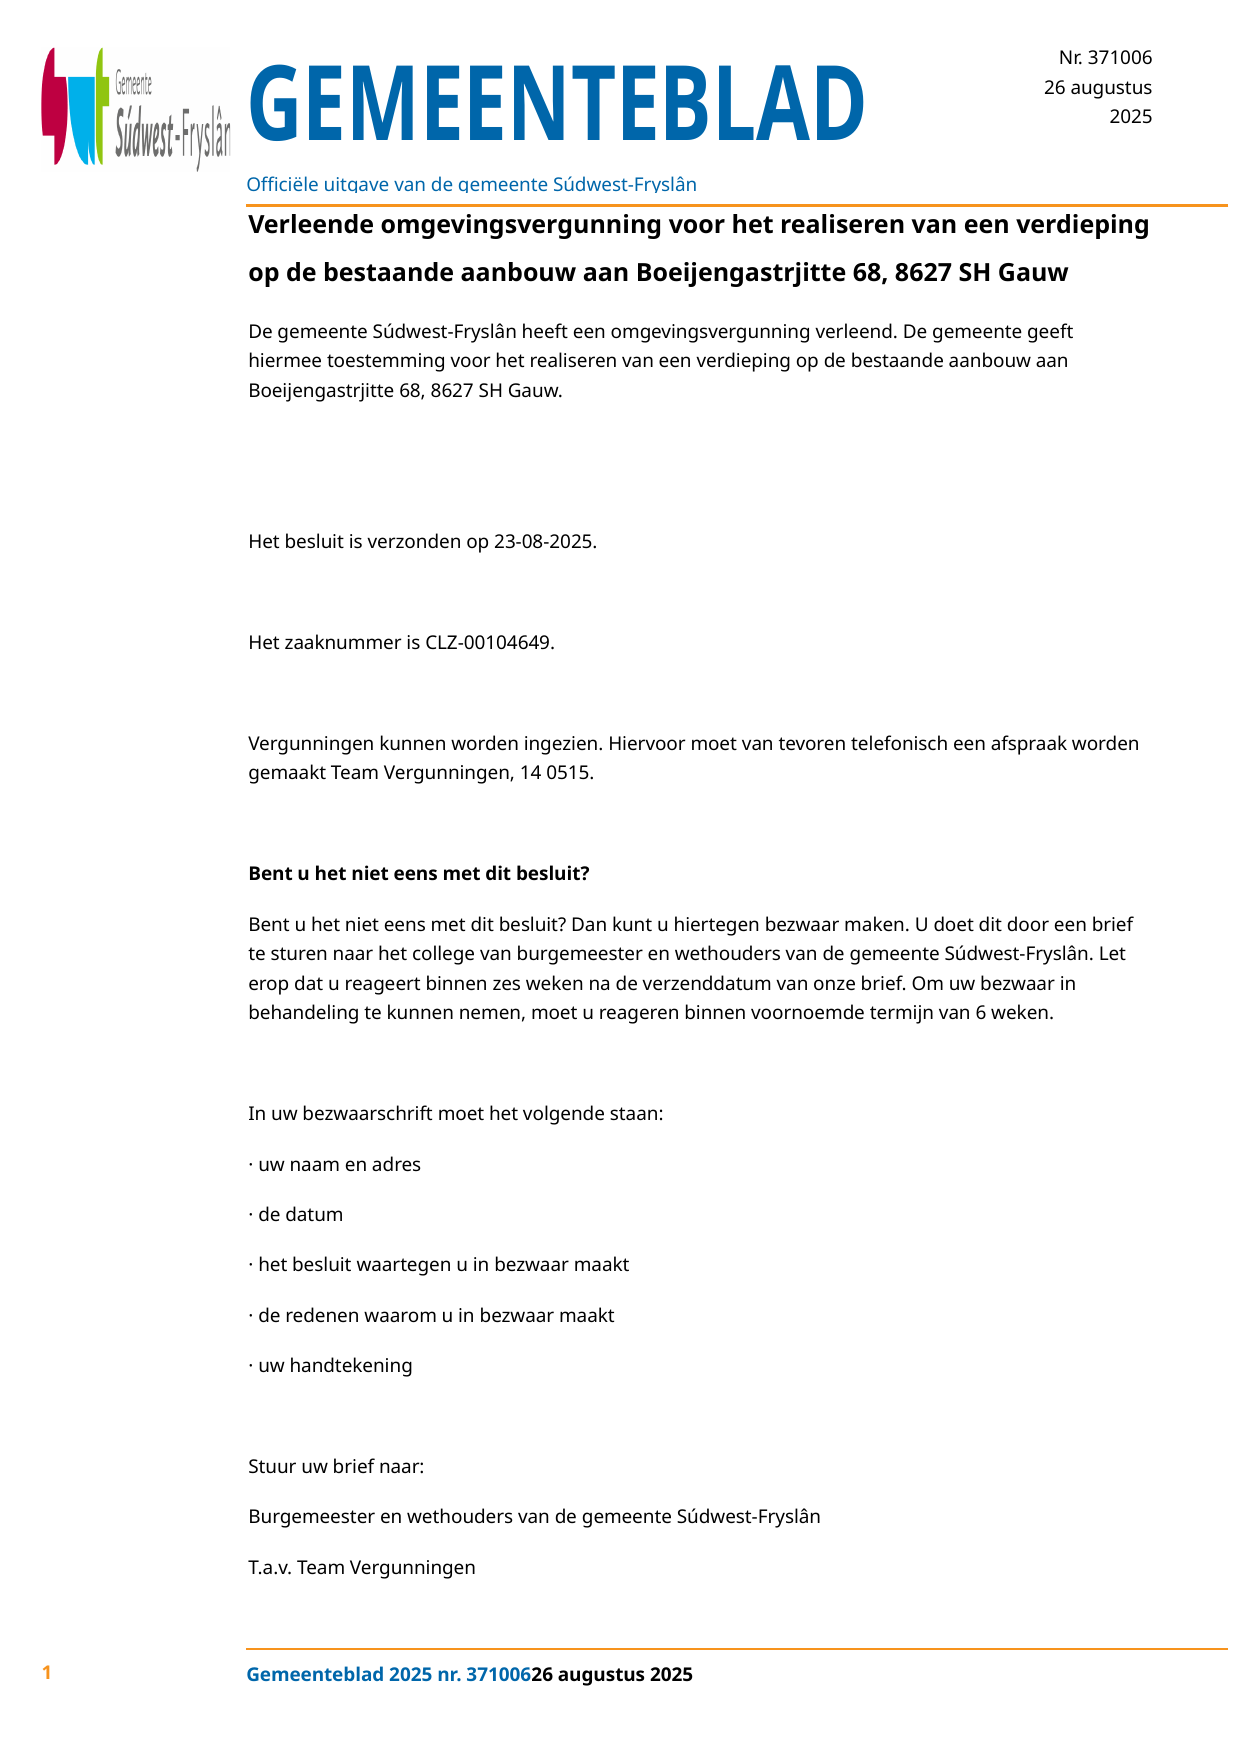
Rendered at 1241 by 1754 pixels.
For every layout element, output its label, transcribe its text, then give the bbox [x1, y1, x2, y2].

text In uw bezwaarschrift moet het volgende staan: [248, 1100, 1152, 1126]
text · de datum [248, 1201, 1152, 1227]
text Bent u het niet eens met dit besluit? [248, 860, 1152, 886]
text Vergunningen kunnen worden ingezien. Hiervoor moet van tevoren telefonisch een afspraak worden gemaakt Team Vergunningen, 14 0515. [248, 730, 1152, 785]
text · het besluit waartegen u in bezwaar maakt [248, 1252, 1152, 1277]
picture [41, 47, 231, 172]
text Burgemeester en wethouders van de gemeente Súdwest-Fryslân [248, 1504, 1152, 1529]
text · de redenen waarom u in bezwaar maakt [248, 1302, 1152, 1328]
text · uw handtekening [248, 1352, 1152, 1378]
text Stuur uw brief naar: [248, 1453, 1152, 1479]
text Het besluit is verzonden op 23-08-2025. [248, 528, 1152, 554]
text De gemeente Súdwest-Fryslân heeft een omgevingsvergunning verleend. De gemeente geeft hiermee toestemming voor het realiseren van een verdieping op de bestaande aanbouw aan Boeijengastrjitte 68, 8627 SH Gauw. [248, 318, 1152, 403]
text T.a.v. Team Vergunningen [248, 1554, 1152, 1580]
text Het zaaknummer is CLZ-00104649. [248, 629, 1152, 655]
text Verleende omgevingsvergunning voor het realiseren van een verdieping op de bestaande aanbouw aan Boeijengastrjitte 68, 8627 SH Gauw [248, 207, 1152, 288]
text Bent u het niet eens met dit besluit? Dan kunt u hiertegen bezwaar maken. U doet dit door een brief te sturen naar het college van burgemeester en wethouders van de gemeente Súdwest-Fryslân. Let erop dat u reageert binnen zes weken na de verzenddatum van onze brief. Om uw bezwaar in behandeling te kunnen nemen, moet u reageren binnen voornoemde termijn van 6 weken. [248, 911, 1152, 1025]
text · uw naam en adres [248, 1151, 1152, 1177]
